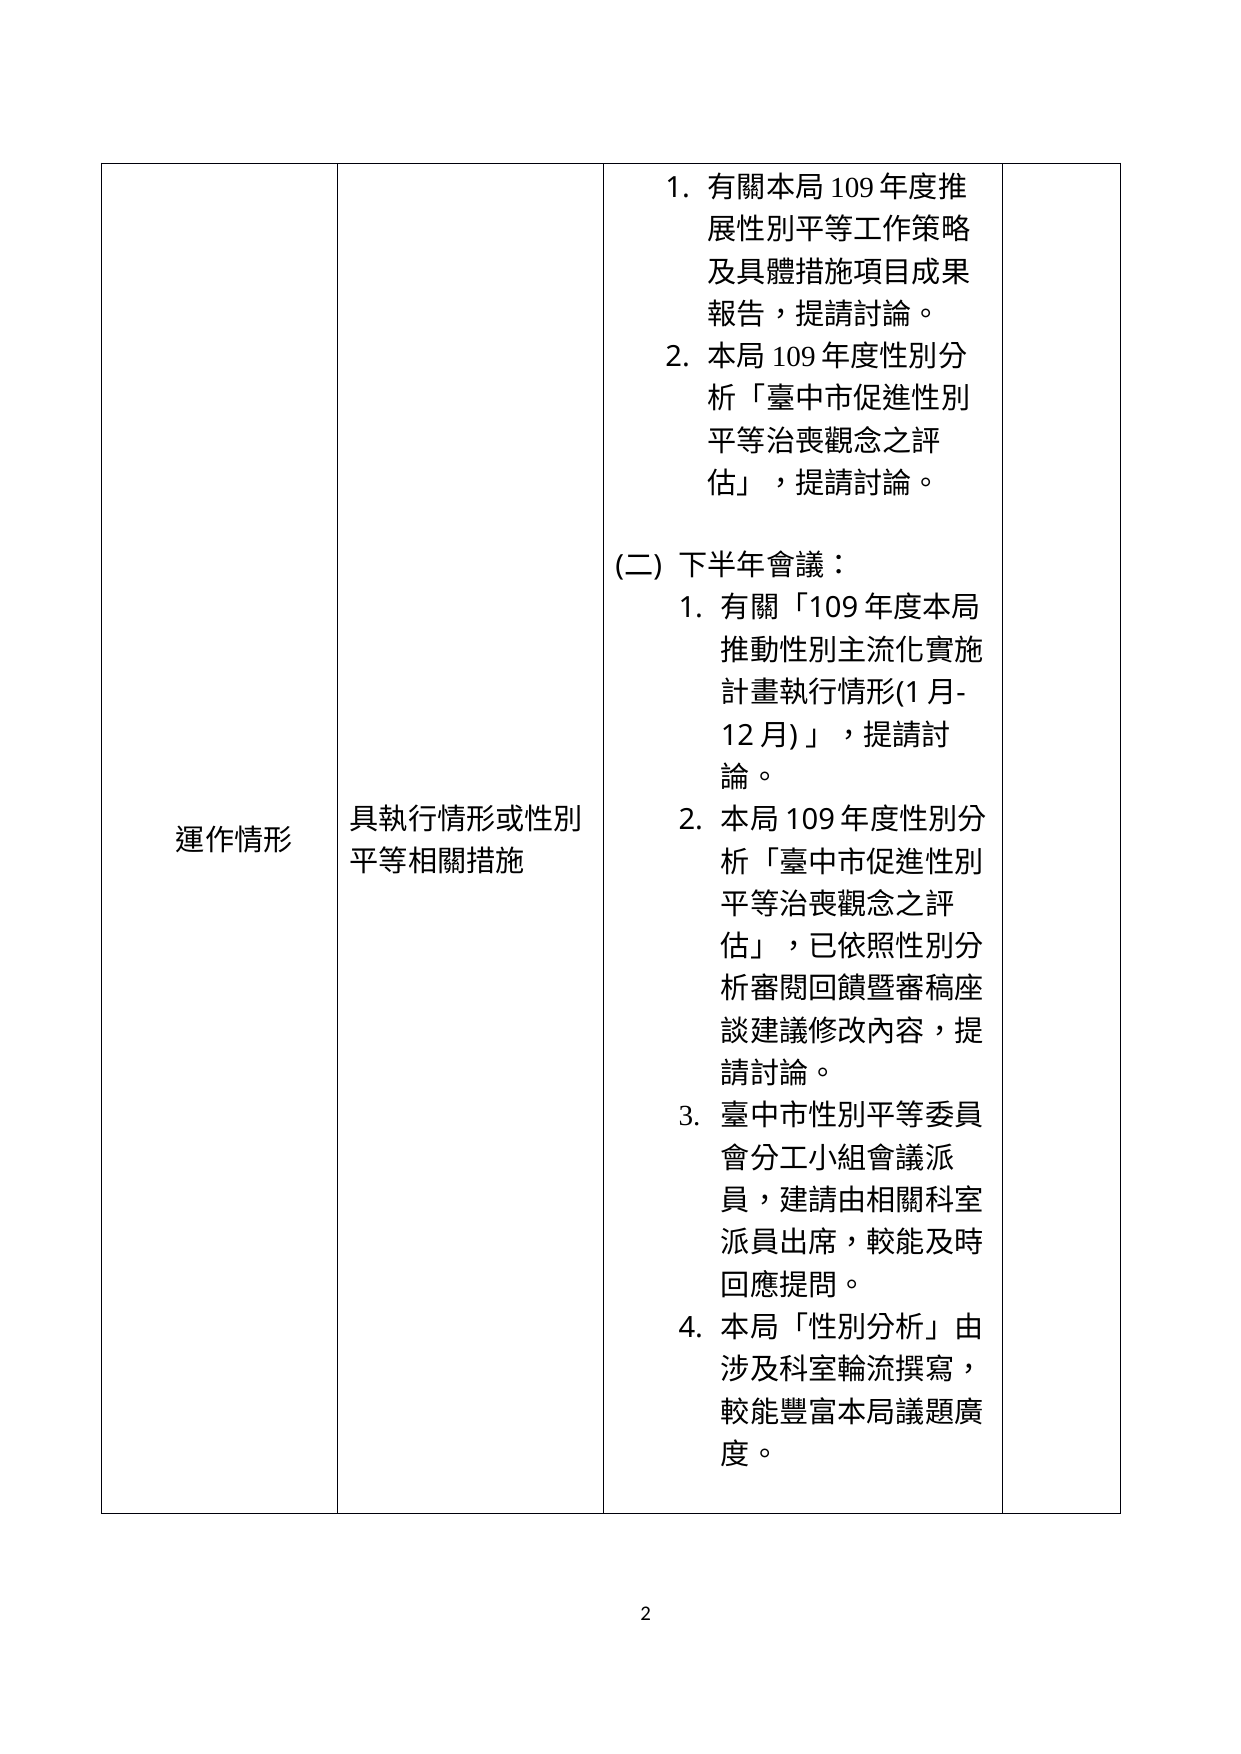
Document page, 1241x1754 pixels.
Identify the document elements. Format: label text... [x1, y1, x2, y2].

table_cell 具執行情形或性別平等相關措施 [338, 164, 603, 1512]
table_cell [1003, 164, 1120, 1512]
table_cell 運作情形 [102, 164, 337, 1512]
table_cell 提案說明： 上半年會議： 有關本局109年度推展性別平等工作策略及具體措施項目成果報告，提請討論。 本局109年度性別分析「臺中市促進性別平等治喪觀念之評估」，提請討論。 下半年會議： 有關「109年度本局推動性別主流化實施計畫執行情形(1月-12月) 」，提請討論。 本局109年度性別分析「臺中市促進性別平等治喪觀念之評估」，已依照性別分析審閱回饋暨審稿座談建議修改內容，提請討論。 臺中市性別平等委員會分工小組會議派員，建請由相關科室派員出席，較能及時回應提問。 本局「性別分析」由涉及科室輪流撰寫，較能豐富本局議題廣度。 [604, 164, 1002, 1512]
